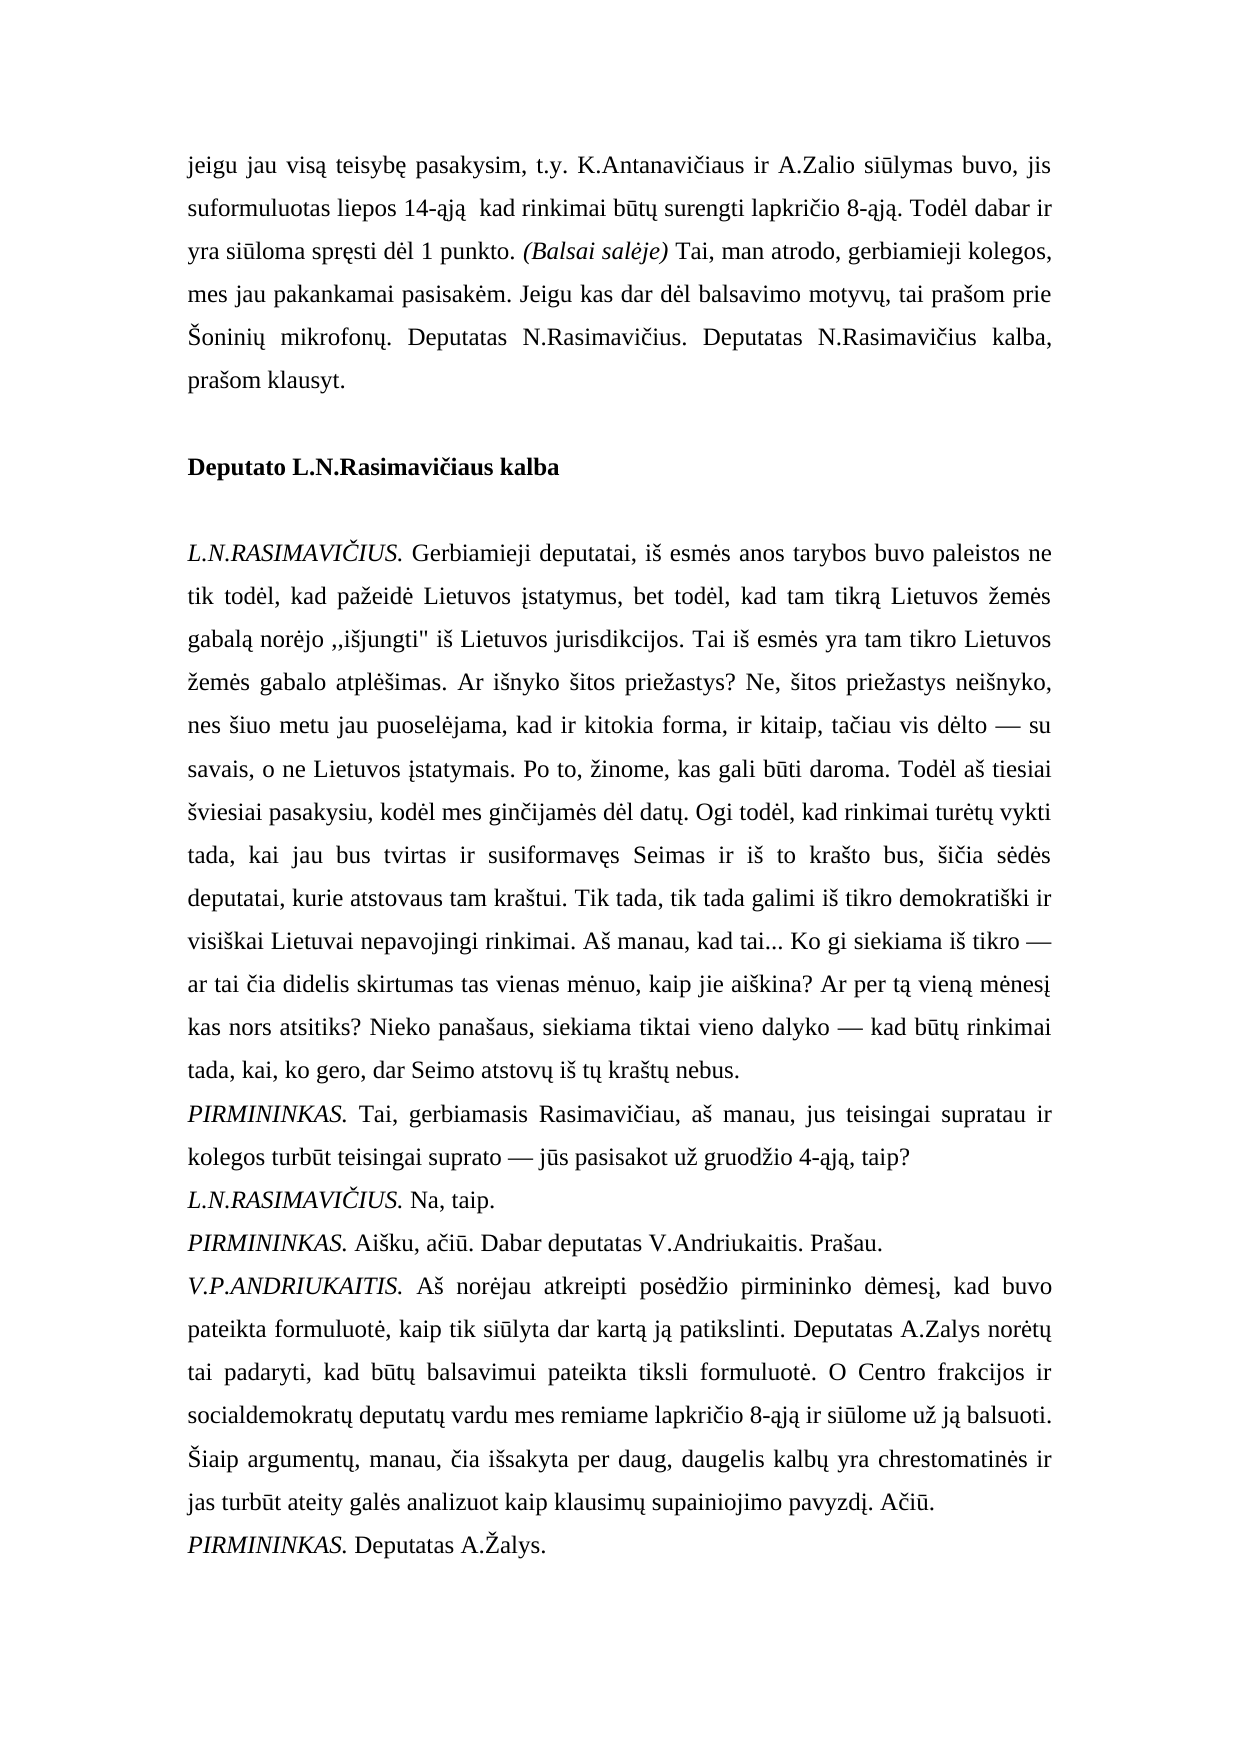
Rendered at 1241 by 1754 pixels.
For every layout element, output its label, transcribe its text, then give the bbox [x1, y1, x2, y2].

text PIRMININKAS. Deputatas A.Žalys. [187, 1530, 1053, 1559]
text L.N.RASIMAVIČIUS. Na, taip. [187, 1185, 1053, 1214]
text V.P.ANDRIUKAITIS. Aš norėjau atkreipti posėdžio pirmininko dėmesį, kad buvo pateikta formuluotė, kaip tik siūlyta dar kartą ją patikslinti. Deputatas A.Zalys norėtų tai padaryti, kad būtų balsavimui pateikta tiksli formuluotė. O Centro frakcijos ir socialdemokratų deputatų vardu mes remiame lapkričio 8-ąją ir siūlome už ją balsuoti. Šiaip argumentų, manau, čia išsakyta per daug, daugelis kalbų yra chrestomatinės ir jas turbūt ateity galės analizuot kaip klausimų supainiojimo pavyzdį. Ačiū. [187, 1271, 1053, 1516]
text jeigu jau visą teisybę pasakysim, t.y. K.Antanavičiaus ir A.Zalio siūlymas buvo, jis suformuluotas liepos 14-ąją kad rinkimai būtų surengti lapkričio 8-ąją. Todėl dabar ir yra siūloma spręsti dėl 1 punkto. (Balsai salėje) Tai, man atrodo, gerbiamieji kolegos, mes jau pakankamai pasisakėm. Jeigu kas dar dėl balsavimo motyvų, tai prašom prie Šoninių mikrofonų. Deputatas N.Rasimavičius. Deputatas N.Rasimavičius kalba, prašom klausyt. [187, 150, 1053, 394]
text PIRMININKAS. Aišku, ačiū. Dabar deputatas V.Andriukaitis. Prašau. [187, 1228, 1053, 1257]
text PIRMININKAS. Tai, gerbiamasis Rasimavičiau, aš manau, jus teisingai supratau ir kolegos turbūt teisingai suprato — jūs pasisakot už gruodžio 4-ąją, taip? [187, 1099, 1053, 1171]
text Deputato L.N.Rasimavičiaus kalba [187, 452, 1053, 481]
text L.N.RASIMAVIČIUS. Gerbiamieji deputatai, iš esmės anos tarybos buvo paleistos ne tik todėl, kad pažeidė Lietuvos įstatymus, bet todėl, kad tam tikrą Lietuvos žemės gabalą norėjo ,,išjungti" iš Lietuvos jurisdikcijos. Tai iš esmės yra tam tikro Lietuvos žemės gabalo atplėšimas. Ar išnyko šitos priežastys? Ne, šitos priežastys neišnyko, nes šiuo metu jau puoselėjama, kad ir kitokia forma, ir kitaip, tačiau vis dėlto — su savais, o ne Lietuvos įstatymais. Po to, žinome, kas gali būti daroma. Todėl aš tiesiai šviesiai pasakysiu, kodėl mes ginčijamės dėl datų. Ogi todėl, kad rinkimai turėtų vykti tada, kai jau bus tvirtas ir susiformavęs Seimas ir iš to krašto bus, šičia sėdės deputatai, kurie atstovaus tam kraštui. Tik tada, tik tada galimi iš tikro demokratiški ir visiškai Lietuvai nepavojingi rinkimai. Aš manau, kad tai... Ko gi siekiama iš tikro — ar tai čia didelis skirtumas tas vienas mėnuo, kaip jie aiškina? Ar per tą vieną mėnesį kas nors atsitiks? Nieko panašaus, siekiama tiktai vieno dalyko — kad būtų rinkimai tada, kai, ko gero, dar Seimo atstovų iš tų kraštų nebus. [187, 538, 1053, 1084]
